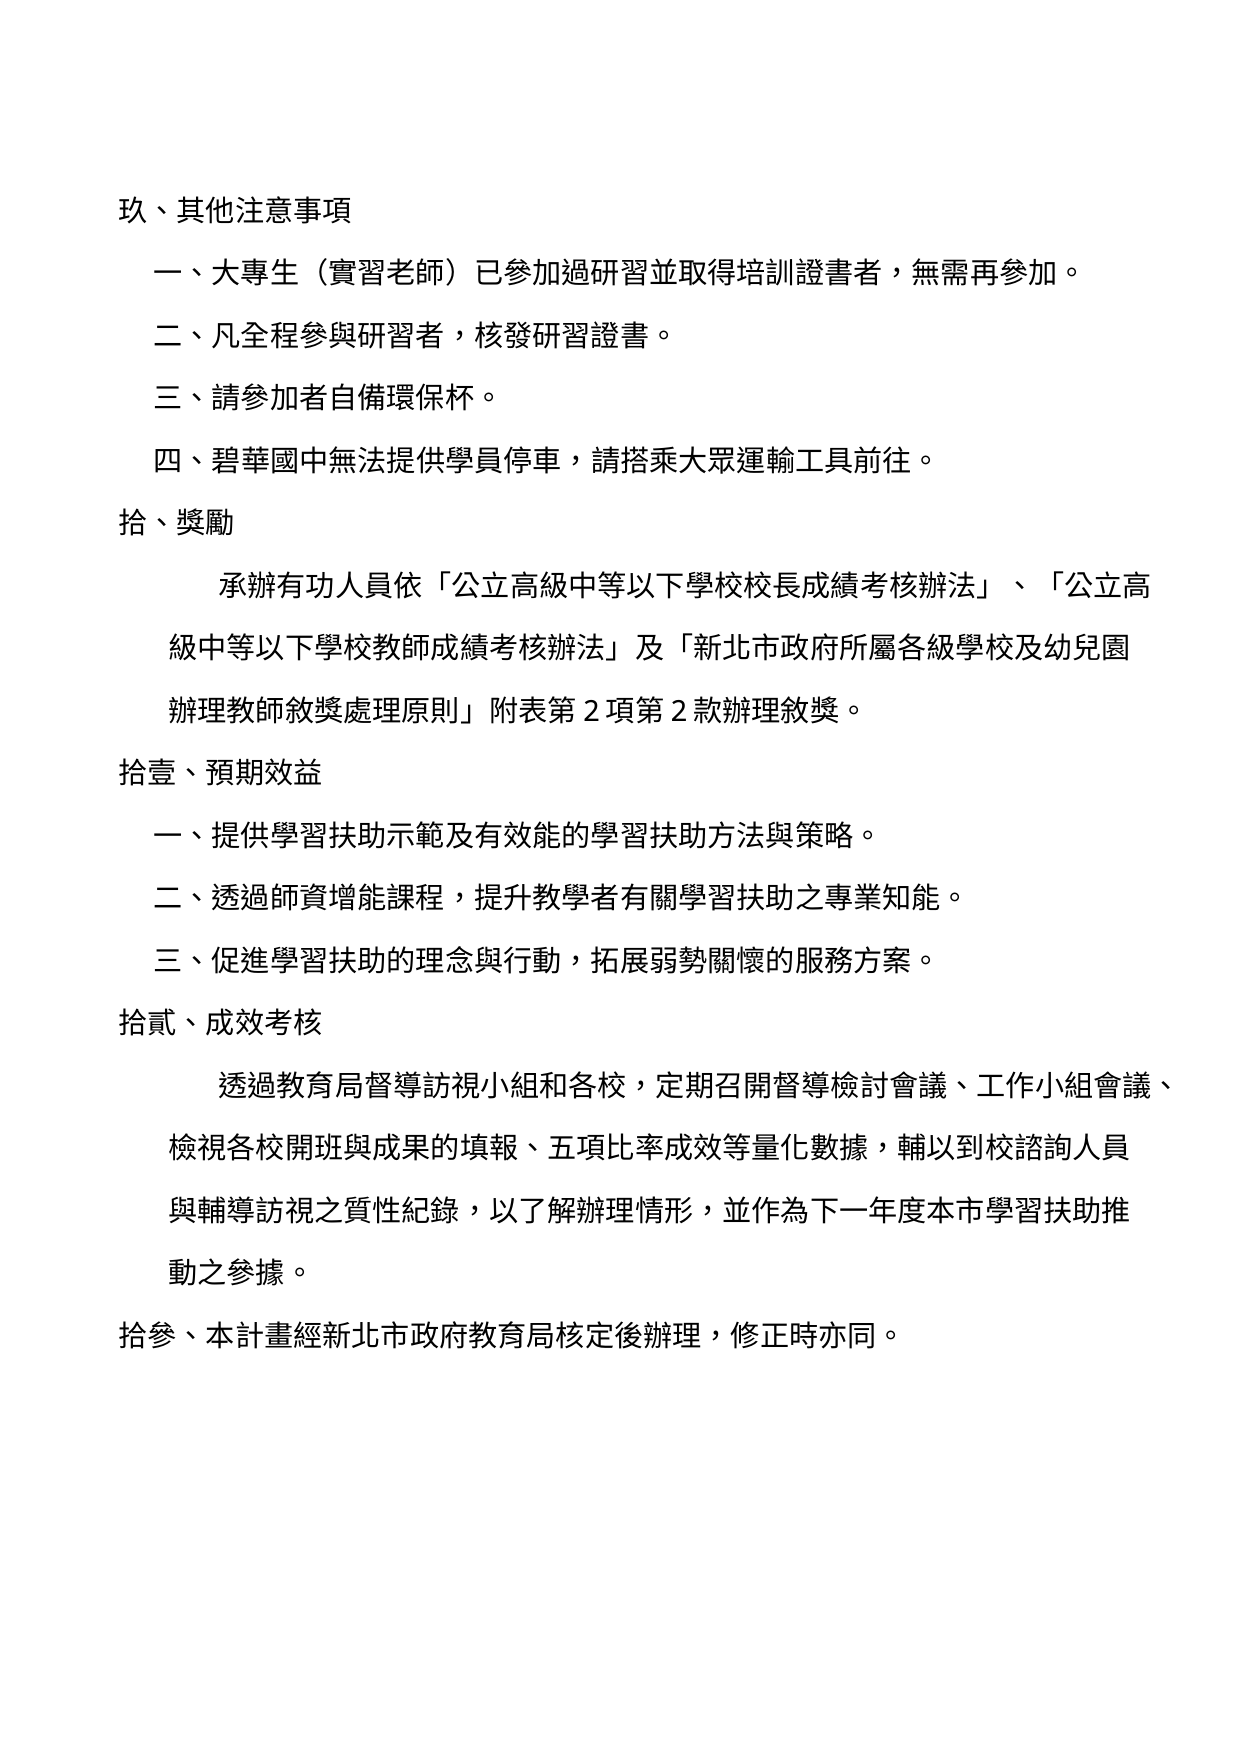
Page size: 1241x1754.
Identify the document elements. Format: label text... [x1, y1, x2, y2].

text 承辦有功人員依「公立高級中等以下學校校長成績考核辦法」、「公立高級中等以下學校教師成績考核辦法」及「新北市政府所屬各級學校及幼兒園辦理教師敘獎處理原則」附表第2項第2款辦理敘獎。 [168, 542, 1152, 729]
text 拾貳、成效考核 [118, 979, 1181, 1042]
text 一、提供學習扶助示範及有效能的學習扶助方法與策略。 [118, 792, 1152, 854]
text 拾、獎勵 [118, 479, 1152, 542]
text 玖、其他注意事項 [118, 167, 1152, 229]
text 一、大專生（實習老師）已參加過研習並取得培訓證書者，無需再參加。 [118, 229, 1152, 292]
text 三、請參加者自備環保杯。 [118, 354, 1152, 417]
text 二、透過師資增能課程，提升教學者有關學習扶助之專業知能。 [118, 854, 1152, 917]
text 拾參、本計畫經新北市政府教育局核定後辦理，修正時亦同。 [118, 1292, 1181, 1354]
text 透過教育局督導訪視小組和各校，定期召開督導檢討會議、工作小組會議、檢視各校開班與成果的填報、五項比率成效等量化數據，輔以到校諮詢人員與輔導訪視之質性紀錄，以了解辦理情形，並作為下一年度本市學習扶助推動之參據。 [168, 1042, 1152, 1292]
text 二、凡全程參與研習者，核發研習證書。 [118, 292, 1152, 354]
text 四、碧華國中無法提供學員停車，請搭乘大眾運輸工具前往。 [118, 417, 1152, 479]
text 三、促進學習扶助的理念與行動，拓展弱勢關懷的服務方案。 [118, 917, 1152, 979]
text 拾壹、預期效益 [118, 729, 1181, 792]
